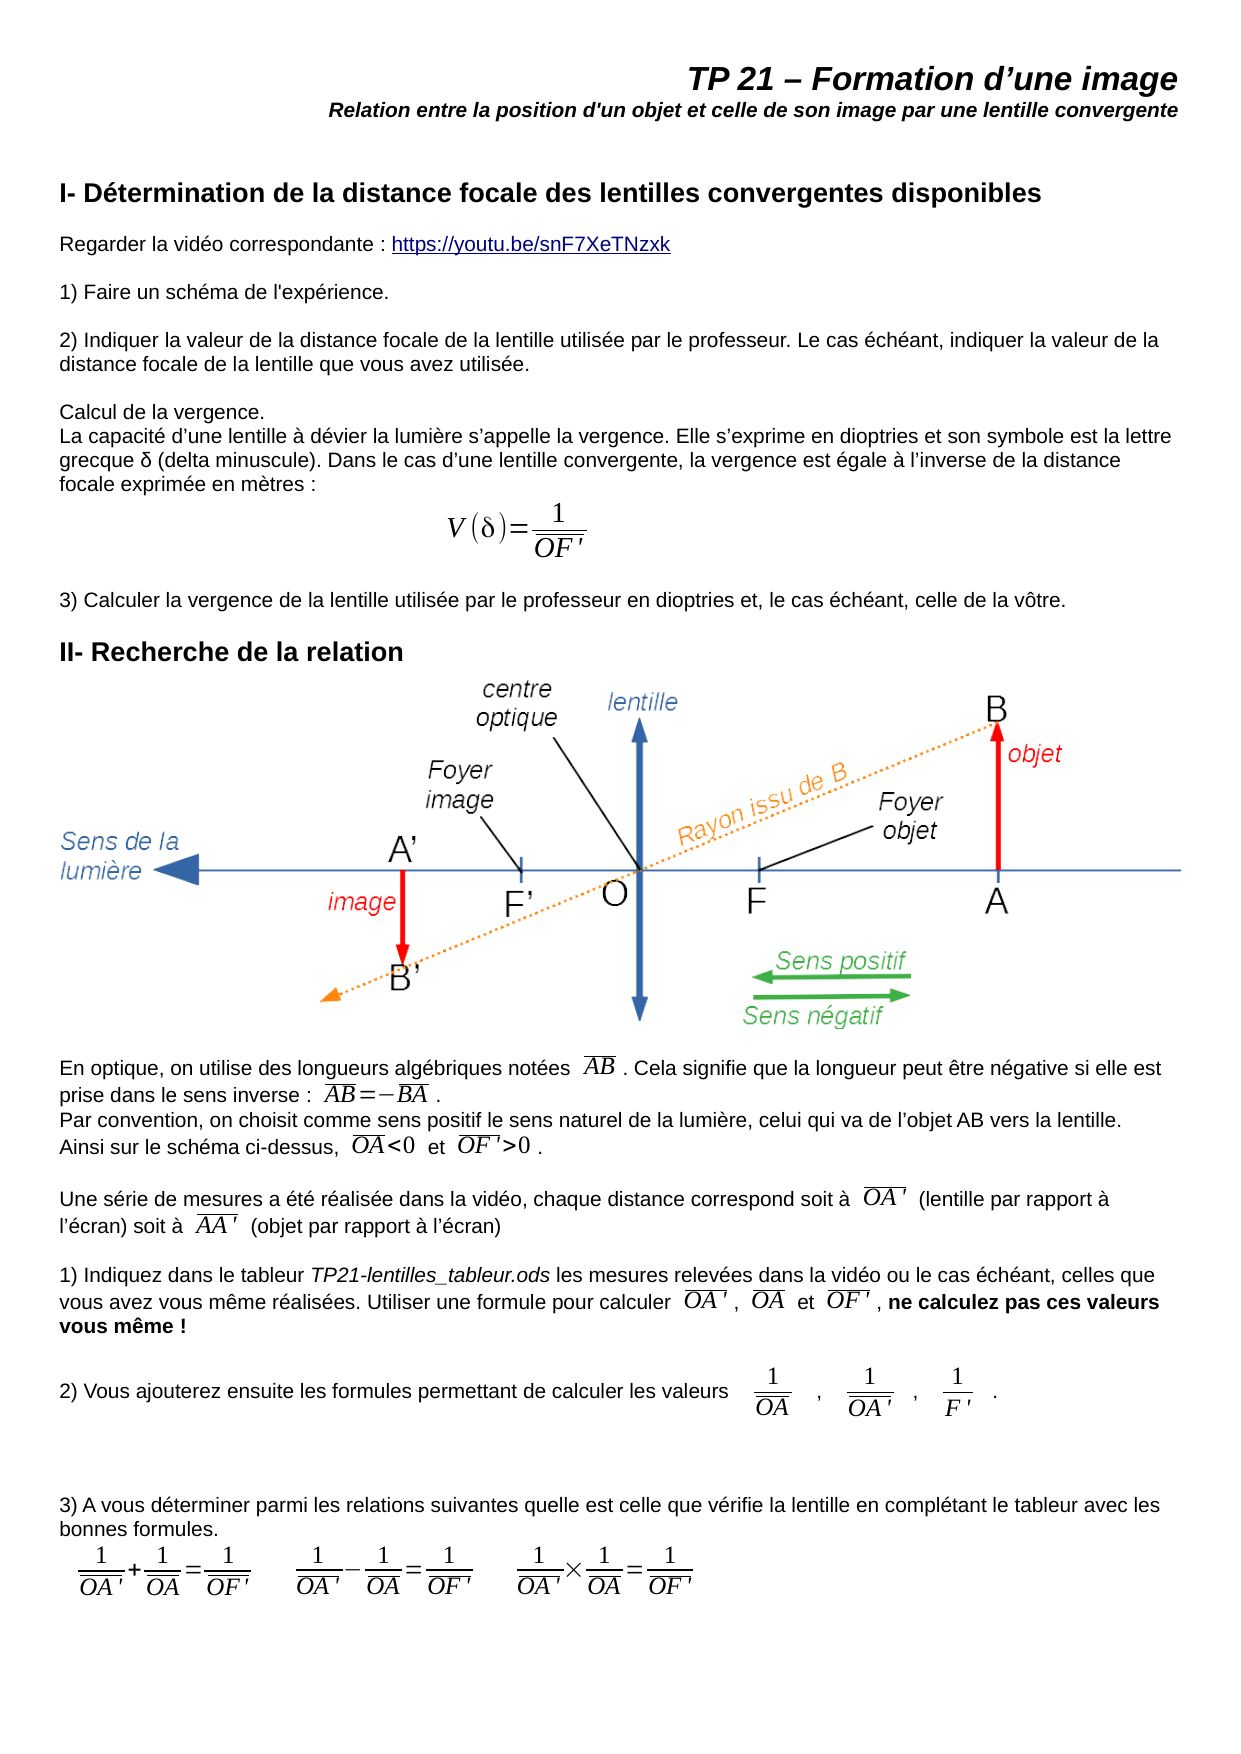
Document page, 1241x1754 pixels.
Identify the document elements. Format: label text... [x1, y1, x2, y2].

text Calcul de la vergence. [59, 399, 1181, 423]
text 2) Vous ajouterez ensuite les formules permettant de calculer les valeurs , , . [59, 1362, 1181, 1421]
text Une série de mesures a été réalisée dans la vidéo, chaque distance correspond soit à (lentille par rapport à l’écran) soit à (objet par rapport à l’écran) [59, 1184, 1181, 1239]
text TP 21 – Formation d’une image [59, 59, 1181, 97]
text II- Recherche de la relation [59, 636, 1181, 667]
text 2) Indiquer la valeur de la distance focale de la lentille utilisée par le professeur. Le cas échéant, indiquer la valeur de la distance focale de la lentille que vous avez utilisée. [59, 328, 1181, 376]
text La capacité d’une lentille à dévier la lumière s’appelle la vergence. Elle s’exprime en dioptries et son symbole est la lettre grecque δ (delta minuscule). Dans le cas d’une lentille convergente, la vergence est égale à l’inverse de la distance focale exprimée en mètres : [59, 423, 1181, 495]
text 3) A vous déterminer parmi les relations suivantes quelle est celle que vérifie la lentille en complétant le tableur avec les bonnes formules. [59, 1493, 1181, 1541]
text Regarder la vidéo correspondante : https://youtu.be/snF7XeTNzxk [59, 232, 1181, 256]
text 1) Indiquez dans le tableur TP21-lentilles_tableur.ods les mesures relevées dans la vidéo ou le cas échéant, celles que vous avez vous même réalisées. Utiliser une formule pour calculer , et , ne calculez pas ces valeurs vous même ! [59, 1263, 1181, 1338]
picture [59, 679, 1182, 1029]
text I- Détermination de la distance focale des lentilles convergentes disponibles [59, 177, 1181, 208]
text Relation entre la position d'un objet et celle de son image par une lentille convergente [59, 97, 1181, 121]
text 1) Faire un schéma de l'expérience. [59, 280, 1181, 304]
text En optique, on utilise des longueurs algébriques notées . Cela signifie que la longueur peut être négative si elle est prise dans le sens inverse : . Par convention, on choisit comme sens positif le sens naturel de la lumière, celui qui va de l’objet AB vers la lentille. Ainsi sur le schéma ci-dessus, et . [59, 1053, 1181, 1160]
text 3) Calculer la vergence de la lentille utilisée par le professeur en dioptries et, le cas échéant, celle de la vôtre. [59, 588, 1181, 612]
